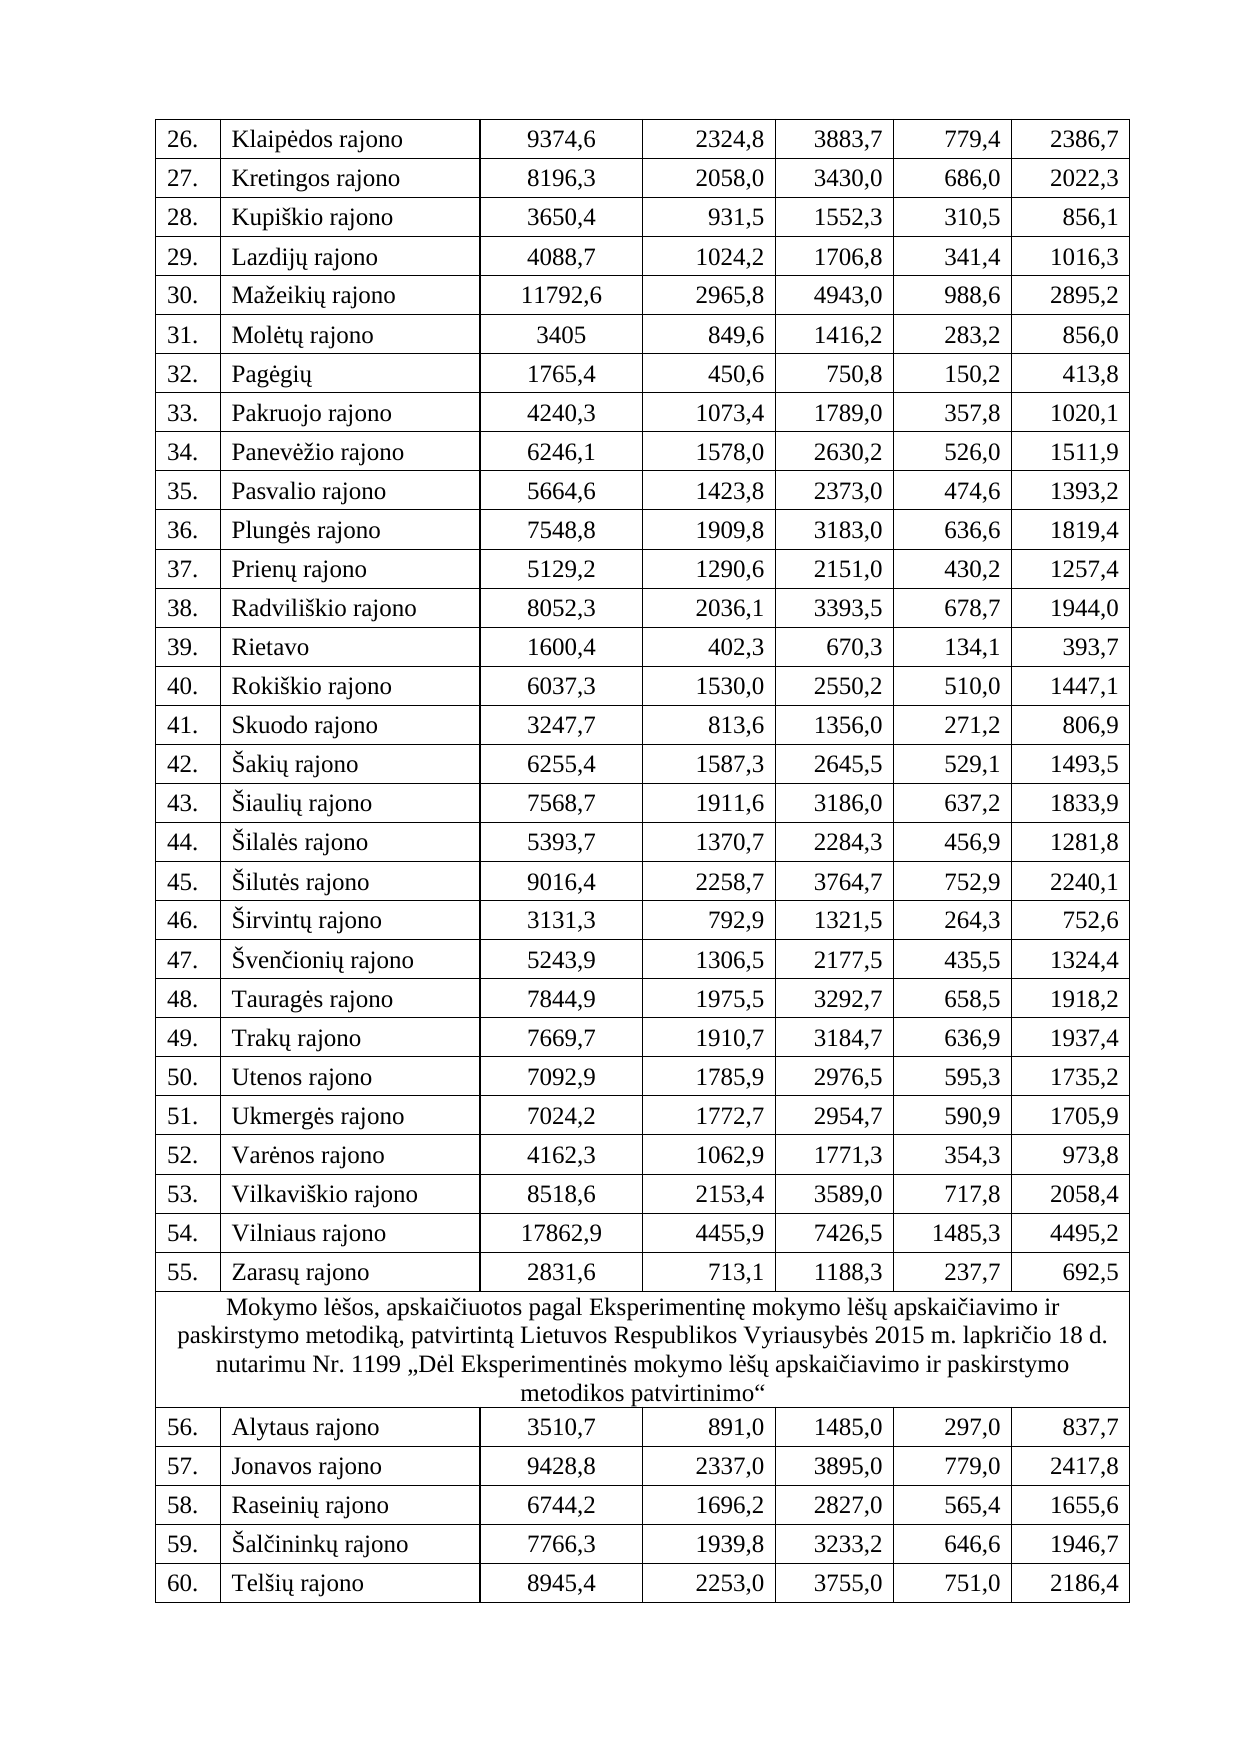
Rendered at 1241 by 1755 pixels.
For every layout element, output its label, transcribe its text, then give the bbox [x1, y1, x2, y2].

table_cell 41. [156, 706, 220, 744]
table_cell 150,2 [894, 354, 1011, 392]
table_cell 686,0 [894, 159, 1011, 197]
table_cell Rokiškio rajono [221, 667, 479, 705]
table_cell 29. [156, 237, 220, 275]
table_cell Pasvalio rajono [221, 471, 479, 509]
table_cell 2831,6 [481, 1253, 642, 1291]
table_cell Vilkaviškio rajono [221, 1175, 479, 1212]
table_cell 1909,8 [643, 510, 775, 548]
table_cell 1530,0 [643, 667, 775, 705]
table_cell 1918,2 [1012, 979, 1129, 1017]
table_cell 1587,3 [643, 745, 775, 783]
table_cell 2895,2 [1012, 276, 1129, 314]
table_cell 393,7 [1012, 628, 1129, 666]
table_cell 3184,7 [776, 1018, 893, 1056]
table_cell 8052,3 [481, 589, 642, 627]
table_cell 1706,8 [776, 237, 893, 275]
table_cell 3755,0 [776, 1564, 893, 1602]
table_cell 2827,0 [776, 1486, 893, 1524]
table_cell 36. [156, 510, 220, 548]
table_cell 2373,0 [776, 471, 893, 509]
table_cell 1910,7 [643, 1018, 775, 1056]
table_cell 7669,7 [481, 1018, 642, 1056]
table_cell 1735,2 [1012, 1057, 1129, 1095]
table_cell 1393,2 [1012, 471, 1129, 509]
table_cell 2036,1 [643, 589, 775, 627]
table_cell 45. [156, 862, 220, 900]
table_cell Šakių rajono [221, 745, 479, 783]
table_cell 44. [156, 823, 220, 861]
table_cell Kretingos rajono [221, 159, 479, 197]
table_cell 9016,4 [481, 862, 642, 900]
table_cell Panevėžio rajono [221, 432, 479, 470]
table_cell 2324,8 [643, 120, 775, 158]
table_cell 4455,9 [643, 1214, 775, 1252]
table_cell 1511,9 [1012, 432, 1129, 470]
table_cell 2337,0 [643, 1447, 775, 1485]
table_cell 1600,4 [481, 628, 642, 666]
table_cell 1939,8 [643, 1525, 775, 1563]
table_cell Pagėgių [221, 354, 479, 392]
table_cell 2976,5 [776, 1057, 893, 1095]
table_cell 1833,9 [1012, 784, 1129, 822]
table_cell 4240,3 [481, 393, 642, 431]
table_cell 2550,2 [776, 667, 893, 705]
table_cell 1493,5 [1012, 745, 1129, 783]
table_cell 3393,5 [776, 589, 893, 627]
table_cell 237,7 [894, 1253, 1011, 1291]
table_cell 1321,5 [776, 901, 893, 939]
table_cell 33. [156, 393, 220, 431]
table_cell 1911,6 [643, 784, 775, 822]
table_cell 1356,0 [776, 706, 893, 744]
table_cell Zarasų rajono [221, 1253, 479, 1291]
table_cell 9428,8 [481, 1447, 642, 1485]
table_cell 48. [156, 979, 220, 1017]
table_cell 49. [156, 1018, 220, 1056]
table_cell 8945,4 [481, 1564, 642, 1602]
table_cell 310,5 [894, 198, 1011, 236]
table_cell 3247,7 [481, 706, 642, 744]
table_cell 1281,8 [1012, 823, 1129, 861]
table_cell 5243,9 [481, 940, 642, 978]
table_cell Mažeikių rajono [221, 276, 479, 314]
table_cell 2258,7 [643, 862, 775, 900]
table_cell 2151,0 [776, 550, 893, 587]
table_cell 430,2 [894, 550, 1011, 587]
table_cell 54. [156, 1214, 220, 1252]
table_cell 26. [156, 120, 220, 158]
table_cell 58. [156, 1486, 220, 1524]
table_cell 31. [156, 315, 220, 353]
table_cell 3883,7 [776, 120, 893, 158]
table_cell Utenos rajono [221, 1057, 479, 1095]
table_cell Vilniaus rajono [221, 1214, 479, 1252]
table_cell 354,3 [894, 1135, 1011, 1173]
table_cell 510,0 [894, 667, 1011, 705]
table_cell 1062,9 [643, 1135, 775, 1173]
table_cell 56. [156, 1408, 220, 1446]
table_cell Šiaulių rajono [221, 784, 479, 822]
table_cell 2153,4 [643, 1175, 775, 1212]
table_cell 856,0 [1012, 315, 1129, 353]
table_cell 11792,6 [481, 276, 642, 314]
table_cell 57. [156, 1447, 220, 1485]
table_cell 752,6 [1012, 901, 1129, 939]
table_cell 1705,9 [1012, 1096, 1129, 1134]
table_cell 264,3 [894, 901, 1011, 939]
table_cell 35. [156, 471, 220, 509]
table_cell 7766,3 [481, 1525, 642, 1563]
table_cell 1819,4 [1012, 510, 1129, 548]
table_cell 7844,9 [481, 979, 642, 1017]
table_cell Šilutės rajono [221, 862, 479, 900]
table_cell 52. [156, 1135, 220, 1173]
table_cell 2253,0 [643, 1564, 775, 1602]
table_cell 1370,7 [643, 823, 775, 861]
table_cell 7024,2 [481, 1096, 642, 1134]
table_cell 2058,4 [1012, 1175, 1129, 1212]
table_cell 1324,4 [1012, 940, 1129, 978]
table_cell 1772,7 [643, 1096, 775, 1134]
table_cell 856,1 [1012, 198, 1129, 236]
table_cell 637,2 [894, 784, 1011, 822]
table_cell Molėtų rajono [221, 315, 479, 353]
table_cell Mokymo lėšos, apskaičiuotos pagal Eksperimentinę mokymo lėšų apskaičiavimo ir paskirstymo metodiką, patvirtintą Lietuvos Respublikos Vyriausybės 2015 m. lapkričio 18 d. nutarimu Nr. 1199 „Dėl Eksperimentinės mokymo lėšų apskaičiavimo ir paskirstymo metodikos patvirtinimo“ [156, 1292, 1129, 1407]
table_cell 51. [156, 1096, 220, 1134]
table_cell Varėnos rajono [221, 1135, 479, 1173]
table_cell 450,6 [643, 354, 775, 392]
table_cell 3650,4 [481, 198, 642, 236]
table_cell 39. [156, 628, 220, 666]
table_cell 590,9 [894, 1096, 1011, 1134]
table_cell 357,8 [894, 393, 1011, 431]
table_cell 297,0 [894, 1408, 1011, 1446]
table_cell 813,6 [643, 706, 775, 744]
table_cell Lazdijų rajono [221, 237, 479, 275]
table_cell 2965,8 [643, 276, 775, 314]
table_cell 4495,2 [1012, 1214, 1129, 1252]
table_cell 283,2 [894, 315, 1011, 353]
table_cell 636,6 [894, 510, 1011, 548]
table_cell 3895,0 [776, 1447, 893, 1485]
table_cell 34. [156, 432, 220, 470]
table_cell 670,3 [776, 628, 893, 666]
table_cell 8196,3 [481, 159, 642, 197]
table_cell 32. [156, 354, 220, 392]
table_cell 7092,9 [481, 1057, 642, 1095]
table_cell 53. [156, 1175, 220, 1212]
table_cell 751,0 [894, 1564, 1011, 1602]
table_cell 50. [156, 1057, 220, 1095]
table_cell 1785,9 [643, 1057, 775, 1095]
table_cell 456,9 [894, 823, 1011, 861]
table_cell Švenčionių rajono [221, 940, 479, 978]
table_cell 3233,2 [776, 1525, 893, 1563]
table_cell 1789,0 [776, 393, 893, 431]
table_cell 4162,3 [481, 1135, 642, 1173]
table_cell 2177,5 [776, 940, 893, 978]
table_cell Radviliškio rajono [221, 589, 479, 627]
table_cell 1944,0 [1012, 589, 1129, 627]
table_cell Raseinių rajono [221, 1486, 479, 1524]
table_cell 988,6 [894, 276, 1011, 314]
table_cell 2630,2 [776, 432, 893, 470]
table_cell 526,0 [894, 432, 1011, 470]
table_cell 837,7 [1012, 1408, 1129, 1446]
table_cell 779,0 [894, 1447, 1011, 1485]
table_cell 6744,2 [481, 1486, 642, 1524]
table_cell 2284,3 [776, 823, 893, 861]
table_cell 30. [156, 276, 220, 314]
table_cell 752,9 [894, 862, 1011, 900]
table_cell 1485,3 [894, 1214, 1011, 1252]
table_cell 7426,5 [776, 1214, 893, 1252]
table_cell 2022,3 [1012, 159, 1129, 197]
table_cell 2954,7 [776, 1096, 893, 1134]
table_cell 47. [156, 940, 220, 978]
table_cell 435,5 [894, 940, 1011, 978]
table_cell 1765,4 [481, 354, 642, 392]
table_cell 1578,0 [643, 432, 775, 470]
table_cell 1024,2 [643, 237, 775, 275]
table_cell 3764,7 [776, 862, 893, 900]
table_cell Kupiškio rajono [221, 198, 479, 236]
table_cell 713,1 [643, 1253, 775, 1291]
table_cell 413,8 [1012, 354, 1129, 392]
table_cell Telšių rajono [221, 1564, 479, 1602]
table_cell Alytaus rajono [221, 1408, 479, 1446]
table_cell 5129,2 [481, 550, 642, 587]
table_cell 1447,1 [1012, 667, 1129, 705]
table_cell 474,6 [894, 471, 1011, 509]
table_cell 658,5 [894, 979, 1011, 1017]
table_cell 806,9 [1012, 706, 1129, 744]
table_cell 341,4 [894, 237, 1011, 275]
table_cell 60. [156, 1564, 220, 1602]
table_cell 3405 [481, 315, 642, 353]
table_cell 779,4 [894, 120, 1011, 158]
table_cell 17862,9 [481, 1214, 642, 1252]
table_cell 529,1 [894, 745, 1011, 783]
table_cell 792,9 [643, 901, 775, 939]
table_cell 7548,8 [481, 510, 642, 548]
table_cell 973,8 [1012, 1135, 1129, 1173]
table_cell 2186,4 [1012, 1564, 1129, 1602]
table_cell 646,6 [894, 1525, 1011, 1563]
table_cell Trakų rajono [221, 1018, 479, 1056]
table_cell 3589,0 [776, 1175, 893, 1212]
table_cell 1416,2 [776, 315, 893, 353]
table_cell 42. [156, 745, 220, 783]
table_cell 4943,0 [776, 276, 893, 314]
table_cell 6255,4 [481, 745, 642, 783]
table_cell 5393,7 [481, 823, 642, 861]
table_cell 692,5 [1012, 1253, 1129, 1291]
table_cell 5664,6 [481, 471, 642, 509]
table_cell 565,4 [894, 1486, 1011, 1524]
table_cell 55. [156, 1253, 220, 1291]
table_cell 931,5 [643, 198, 775, 236]
table_cell 1020,1 [1012, 393, 1129, 431]
table_cell 8518,6 [481, 1175, 642, 1212]
table_cell 28. [156, 198, 220, 236]
table_cell 40. [156, 667, 220, 705]
table_cell 3430,0 [776, 159, 893, 197]
table_cell 3510,7 [481, 1408, 642, 1446]
table_cell 1937,4 [1012, 1018, 1129, 1056]
table_cell 59. [156, 1525, 220, 1563]
table_cell 6037,3 [481, 667, 642, 705]
table_cell 1257,4 [1012, 550, 1129, 587]
table_cell 9374,6 [481, 120, 642, 158]
table_cell Šilalės rajono [221, 823, 479, 861]
table_cell 27. [156, 159, 220, 197]
table_cell 1306,5 [643, 940, 775, 978]
table_cell 4088,7 [481, 237, 642, 275]
table_cell Prienų rajono [221, 550, 479, 587]
table_cell 1188,3 [776, 1253, 893, 1291]
table_cell 2386,7 [1012, 120, 1129, 158]
table_cell 7568,7 [481, 784, 642, 822]
table_cell 1073,4 [643, 393, 775, 431]
table_cell 1975,5 [643, 979, 775, 1017]
table_cell Širvintų rajono [221, 901, 479, 939]
table_cell 595,3 [894, 1057, 1011, 1095]
table_cell 2240,1 [1012, 862, 1129, 900]
table_cell 750,8 [776, 354, 893, 392]
table_cell 1655,6 [1012, 1486, 1129, 1524]
table_cell 1016,3 [1012, 237, 1129, 275]
table_cell 1485,0 [776, 1408, 893, 1446]
table_cell 3186,0 [776, 784, 893, 822]
table_cell 636,9 [894, 1018, 1011, 1056]
table_cell 1290,6 [643, 550, 775, 587]
table_cell 38. [156, 589, 220, 627]
table_cell Plungės rajono [221, 510, 479, 548]
table_cell 1771,3 [776, 1135, 893, 1173]
table_cell 891,0 [643, 1408, 775, 1446]
table_cell 134,1 [894, 628, 1011, 666]
table_cell 717,8 [894, 1175, 1011, 1212]
table_cell 3131,3 [481, 901, 642, 939]
table_cell 849,6 [643, 315, 775, 353]
table_cell 43. [156, 784, 220, 822]
table_cell 1423,8 [643, 471, 775, 509]
table_cell 3292,7 [776, 979, 893, 1017]
table_cell Klaipėdos rajono [221, 120, 479, 158]
table_cell 402,3 [643, 628, 775, 666]
table_cell Šalčininkų rajono [221, 1525, 479, 1563]
table_cell 6246,1 [481, 432, 642, 470]
table_cell 46. [156, 901, 220, 939]
table_cell 1696,2 [643, 1486, 775, 1524]
table_cell 37. [156, 550, 220, 587]
table_cell Ukmergės rajono [221, 1096, 479, 1134]
table_cell 1946,7 [1012, 1525, 1129, 1563]
table_cell 2417,8 [1012, 1447, 1129, 1485]
table_cell Pakruojo rajono [221, 393, 479, 431]
table_cell Jonavos rajono [221, 1447, 479, 1485]
table_cell Rietavo [221, 628, 479, 666]
table_cell 3183,0 [776, 510, 893, 548]
table_cell Tauragės rajono [221, 979, 479, 1017]
table_cell 2645,5 [776, 745, 893, 783]
table_cell 1552,3 [776, 198, 893, 236]
table_cell Skuodo rajono [221, 706, 479, 744]
table_cell 271,2 [894, 706, 1011, 744]
table_cell 2058,0 [643, 159, 775, 197]
table_cell 678,7 [894, 589, 1011, 627]
